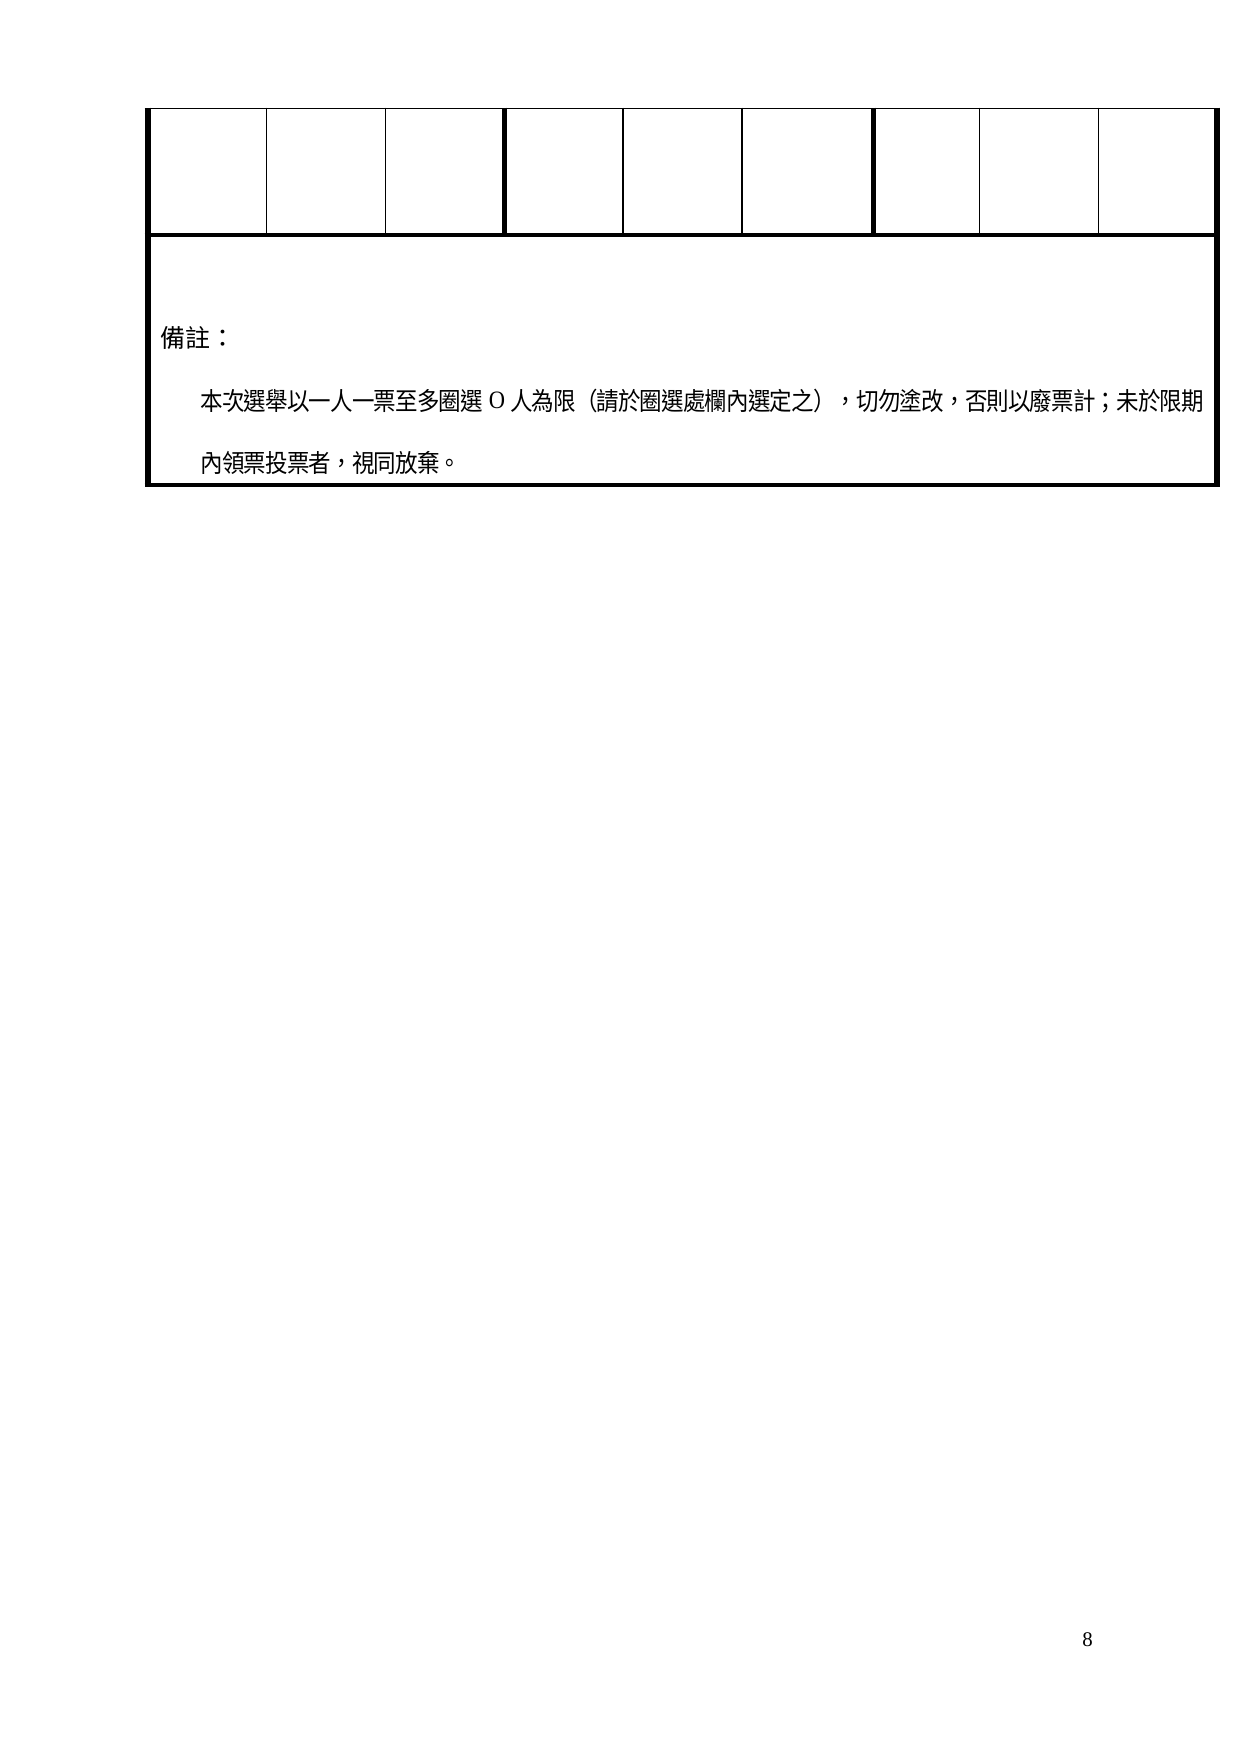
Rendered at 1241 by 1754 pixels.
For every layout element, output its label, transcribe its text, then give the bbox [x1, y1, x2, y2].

table_cell 備註： 本次選舉以一人一票至多圈選O人為限（請於圈選處欄內選定之），切勿塗改，否則以廢票計；未於限期內領票投票者，視同放棄。 [151, 237, 1214, 483]
table_cell [876, 109, 979, 233]
table_cell [267, 109, 385, 233]
table_cell [151, 109, 266, 233]
table_cell [624, 109, 741, 233]
table_cell [386, 109, 502, 233]
table_cell [743, 109, 871, 233]
table_cell [1099, 109, 1214, 233]
table_cell [507, 109, 622, 233]
table_cell [980, 109, 1098, 233]
